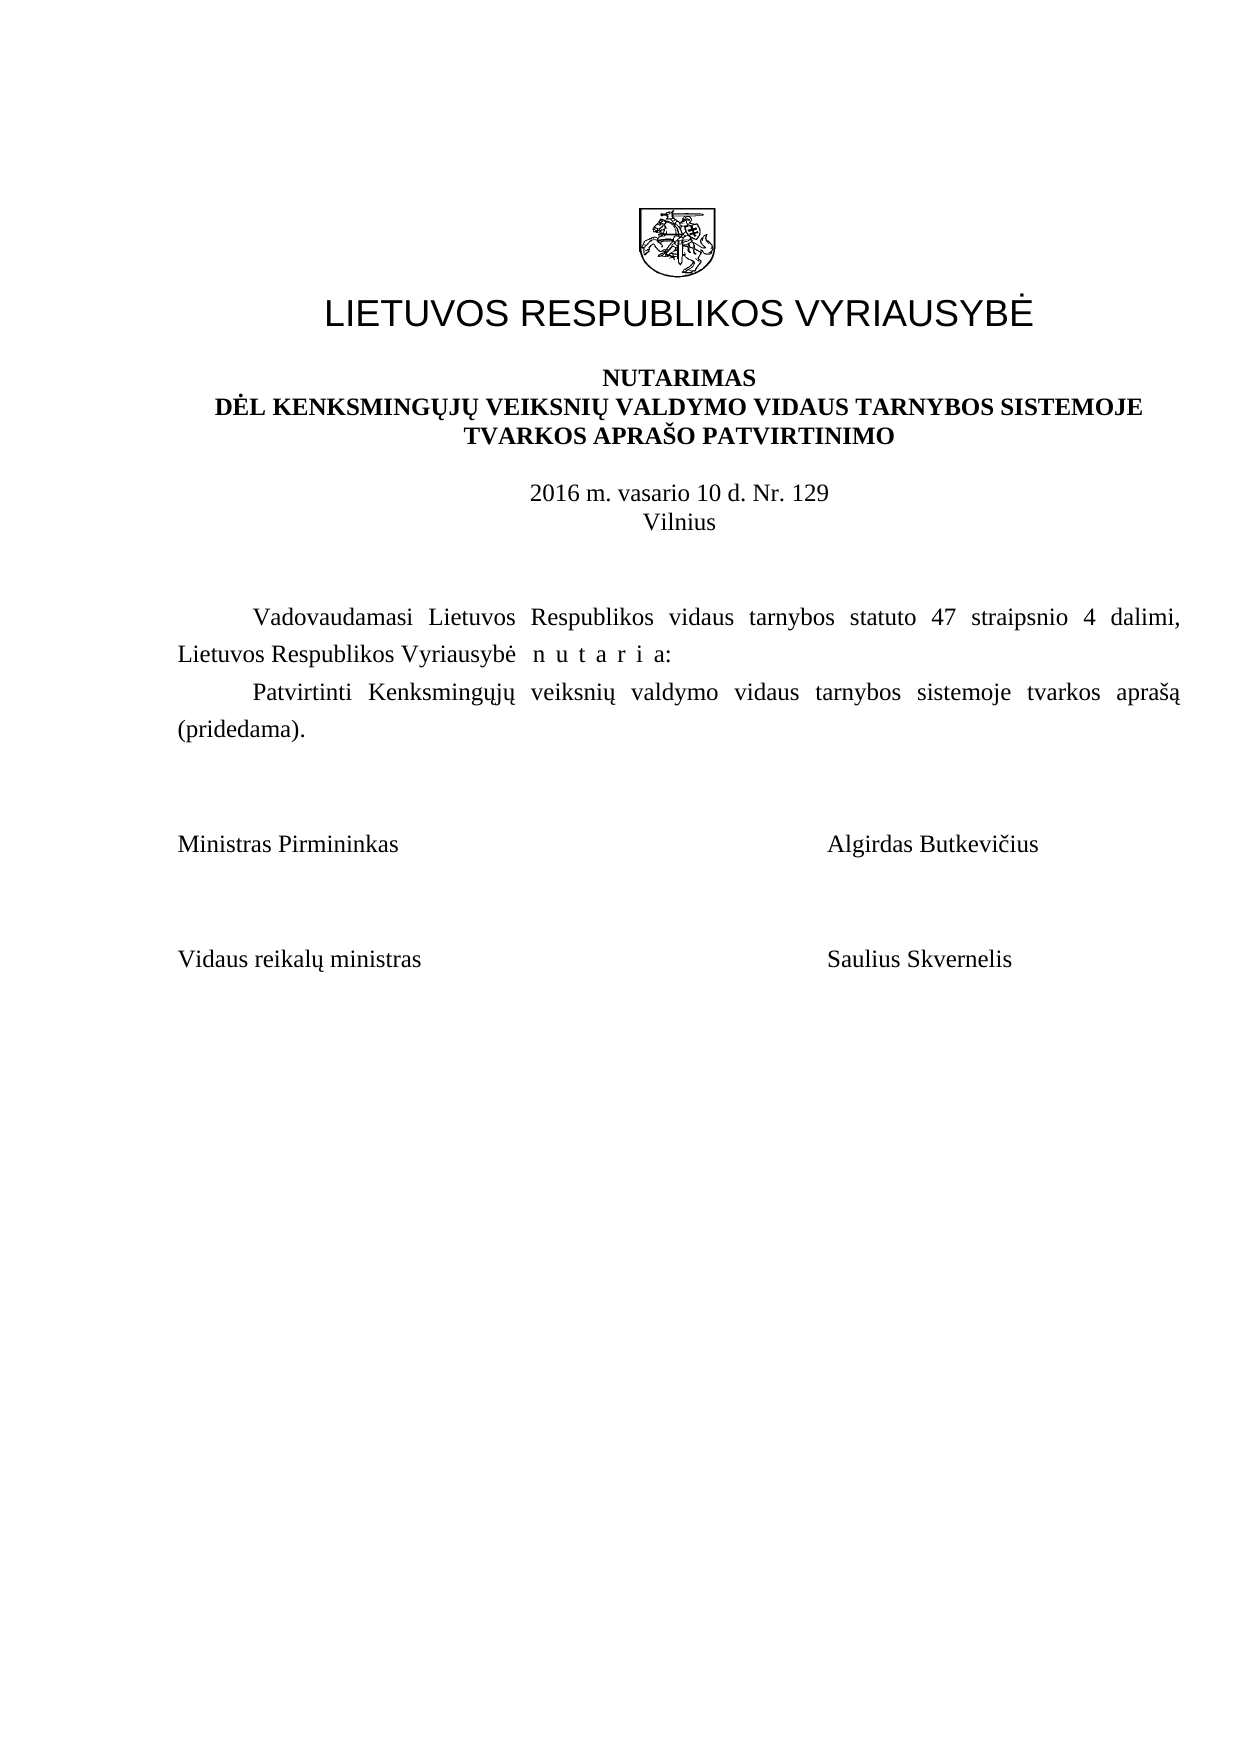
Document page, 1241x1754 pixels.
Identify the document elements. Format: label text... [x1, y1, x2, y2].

text nutarimas [177, 363, 1181, 392]
text Patvirtinti Kenksmingųjų veiksnių valdymo vidaus tarnybos sistemoje tvarkos aprašą (pridedama). [177, 668, 1181, 743]
text Dėl KENKSMINGŲJŲ VEIKSNIŲ VALDYMO VIDAUS TARNYBOS SISTEMOJE TVARKOS APRAŠO PATVIRTINIMO [177, 392, 1181, 449]
text Vadovaudamasi Lietuvos Respublikos vidaus tarnybos statuto 47 straipsnio 4 dalimi, Lietuvos Respublikos Vyriausybė nutaria: [177, 593, 1181, 668]
text Ministras Pirmininkas Algirdas Butkevičius [177, 829, 1181, 858]
text 2016 m. vasario 10 d. Nr. 129 Vilnius [177, 478, 1181, 536]
text Lietuvos Respublikos Vyriausybė [177, 291, 1181, 334]
text Vidaus reikalų ministras Saulius Skvernelis [177, 944, 1181, 973]
